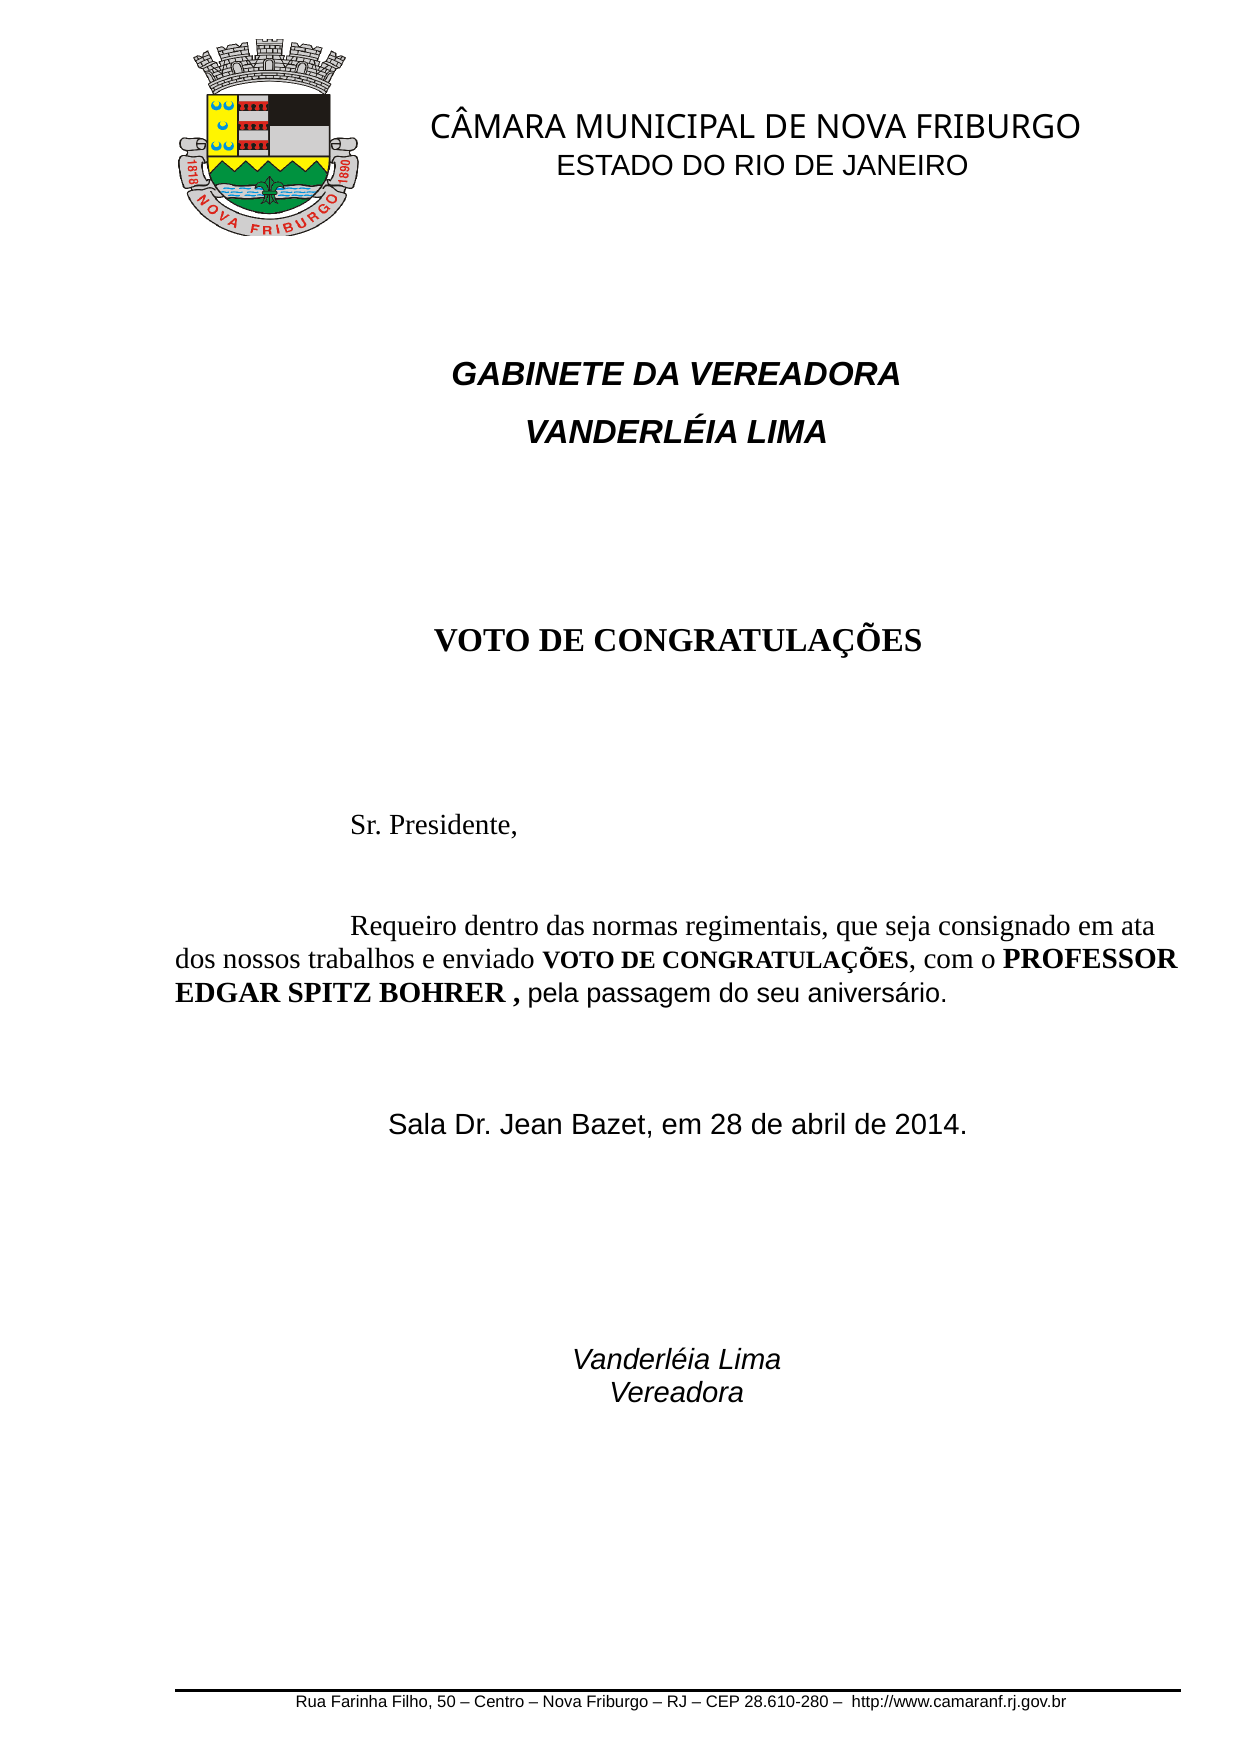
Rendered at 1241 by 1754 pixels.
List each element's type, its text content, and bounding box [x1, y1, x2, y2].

text Vereadora [175, 1375, 1181, 1409]
text Sr. Presidente, [175, 807, 1181, 841]
text Requeiro dentro das normas regimentais, que seja consignado em ata dos nossos trabalhos e enviado VOTO DE CONGRATULAÇÕES, com o PROFESSOR EDGAR SPITZ BOHRER , pela passagem do seu aniversário. [175, 908, 1181, 1009]
text Sala Dr. Jean Bazet, em 28 de abril de 2014. [175, 1107, 1181, 1141]
text Vanderléia Lima [175, 1342, 1181, 1375]
text VANDERLÉIA LIMA [175, 412, 1181, 450]
text VOTO DE CONGRATULAÇÕES [175, 621, 1181, 659]
text GABINETE DA VEREADORA [175, 354, 1181, 393]
